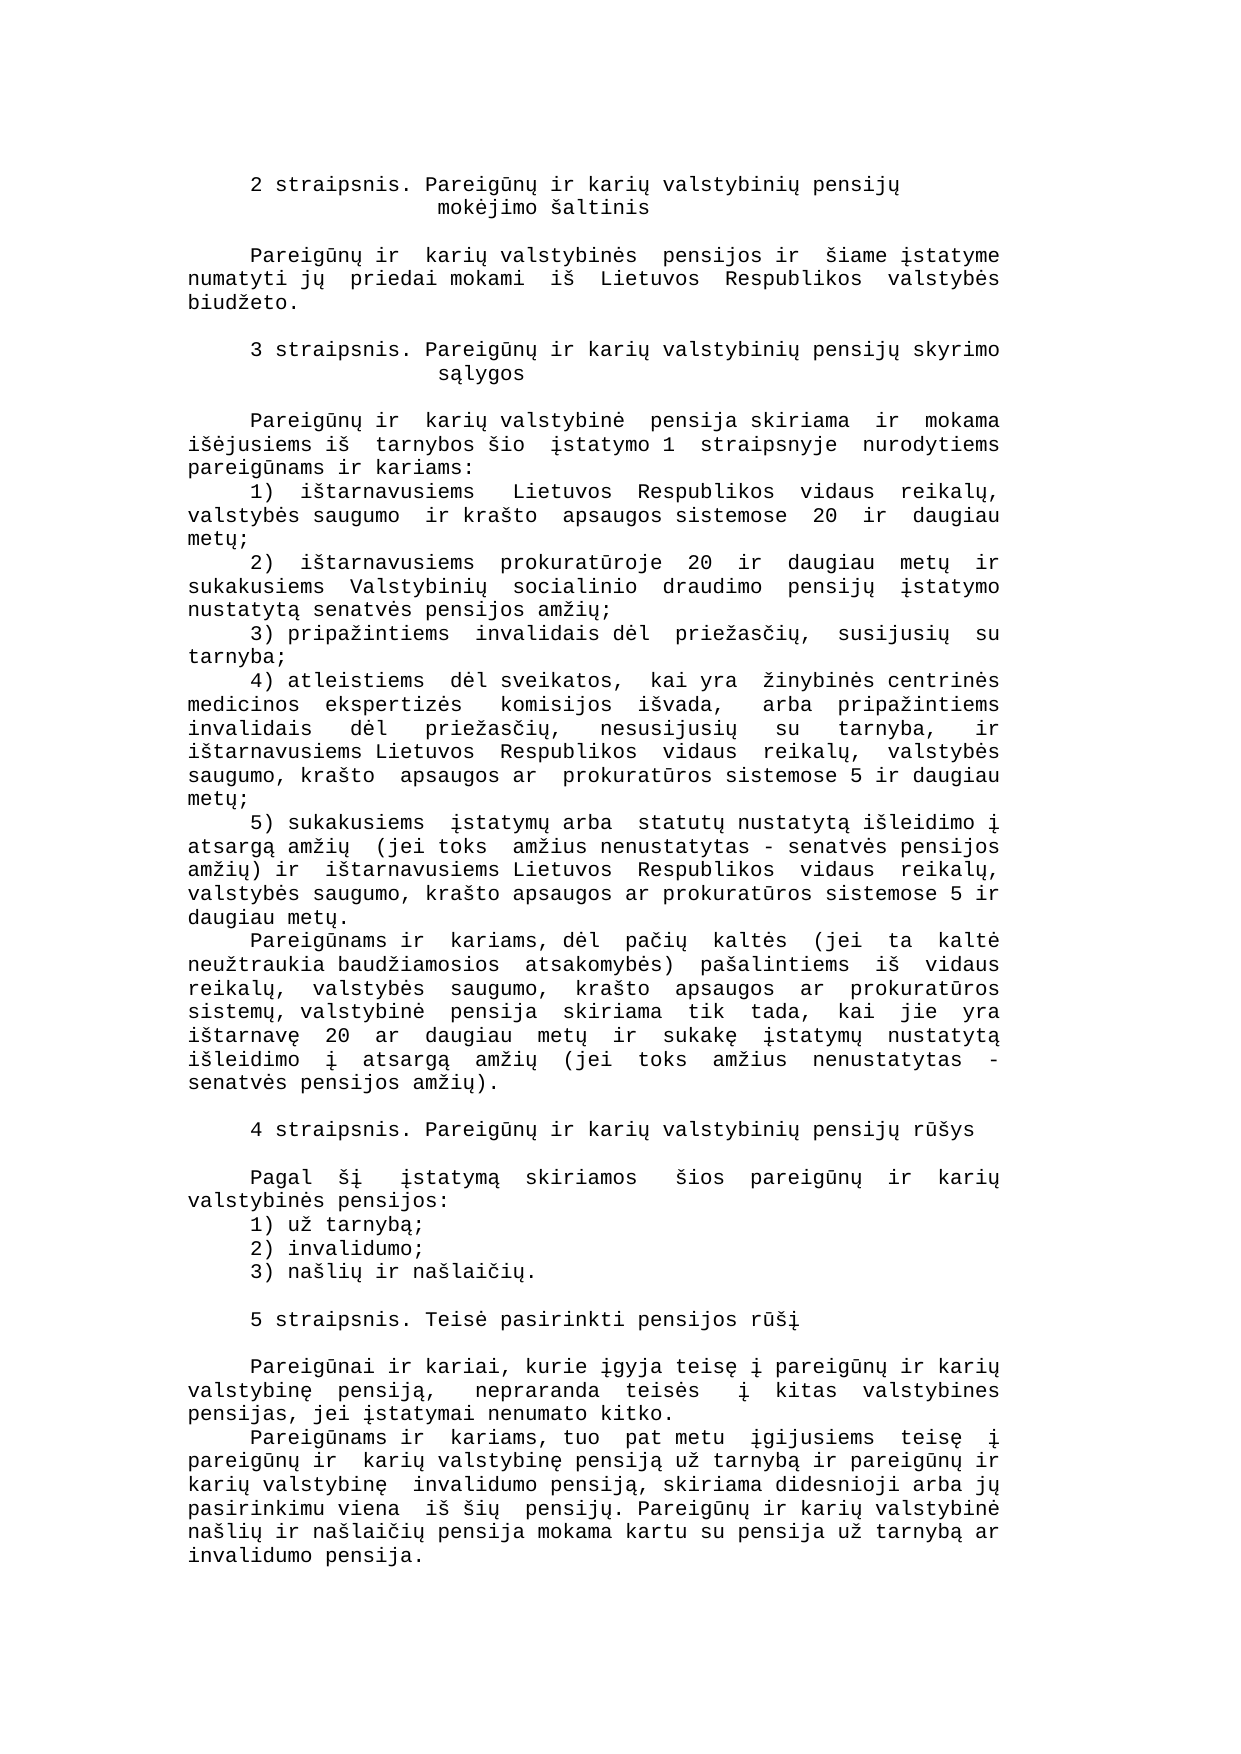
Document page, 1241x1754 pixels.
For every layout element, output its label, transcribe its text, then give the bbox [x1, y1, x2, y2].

text 5) sukakusiems įstatymų arba statutų nustatytą išleidimo į [187, 812, 1053, 836]
text medicinos ekspertizės komisijos išvada, arba pripažintiems [187, 694, 1053, 717]
text 3 straipsnis. Pareigūnų ir karių valstybinių pensijų skyrimo [187, 339, 1053, 363]
text ištarnavę 20 ar daugiau metų ir sukakę įstatymų nustatytą [187, 1025, 1053, 1048]
text atsargą amžių (jei toks amžius nenustatytas - senatvės pensijos [187, 836, 1053, 859]
text 1) ištarnavusiems Lietuvos Respublikos vidaus reikalų, [187, 481, 1053, 505]
text sukakusiems Valstybinių socialinio draudimo pensijų įstatymo [187, 576, 1053, 599]
text 4) atleistiems dėl sveikatos, kai yra žinybinės centrinės [187, 670, 1053, 694]
text mokėjimo šaltinis [187, 197, 1053, 221]
text 3) našlių ir našlaičių. [187, 1261, 1053, 1285]
text Pareigūnų ir karių valstybinė pensija skiriama ir mokama [187, 410, 1053, 434]
text invalidais dėl priežasčių, nesusijusių su tarnyba, ir [187, 717, 1053, 741]
text Pagal šį įstatymą skiriamos šios pareigūnų ir karių [187, 1167, 1053, 1190]
text Pareigūnams ir kariams, tuo pat metu įgijusiems teisę į [187, 1427, 1053, 1451]
text pareigūnams ir kariams: [187, 457, 1053, 481]
text 2) invalidumo; [187, 1238, 1053, 1261]
text našlių ir našlaičių pensija mokama kartu su pensija už tarnybą ar [187, 1521, 1053, 1545]
text valstybės saugumo ir krašto apsaugos sistemose 20 ir daugiau [187, 505, 1053, 528]
text sąlygos [187, 363, 1053, 386]
text valstybės saugumo, krašto apsaugos ar prokuratūros sistemose 5 ir [187, 883, 1053, 907]
text invalidumo pensija. [187, 1545, 1053, 1569]
text sistemų, valstybinė pensija skiriama tik tada, kai jie yra [187, 1001, 1053, 1025]
text reikalų, valstybės saugumo, krašto apsaugos ar prokuratūros [187, 978, 1053, 1001]
text pareigūnų ir karių valstybinę pensiją už tarnybą ir pareigūnų ir [187, 1451, 1053, 1474]
text Pareigūnų ir karių valstybinės pensijos ir šiame įstatyme [187, 244, 1053, 268]
text tarnyba; [187, 647, 1053, 670]
text neužtraukia baudžiamosios atsakomybės) pašalintiems iš vidaus [187, 954, 1053, 978]
text metų; [187, 788, 1053, 812]
text išleidimo į atsargą amžių (jei toks amžius nenustatytas - [187, 1048, 1053, 1072]
text Pareigūnams ir kariams, dėl pačių kaltės (jei ta kaltė [187, 930, 1053, 954]
text 3) pripažintiems invalidais dėl priežasčių, susijusių su [187, 623, 1053, 647]
text karių valstybinę invalidumo pensiją, skiriama didesnioji arba jų [187, 1474, 1053, 1498]
text amžių) ir ištarnavusiems Lietuvos Respublikos vidaus reikalų, [187, 859, 1053, 883]
text 2 straipsnis. Pareigūnų ir karių valstybinių pensijų [187, 174, 1053, 197]
text nustatytą senatvės pensijos amžių; [187, 599, 1053, 623]
text valstybinę pensiją, nepraranda teisės į kitas valstybines [187, 1379, 1053, 1403]
text 2) ištarnavusiems prokuratūroje 20 ir daugiau metų ir [187, 552, 1053, 576]
text saugumo, krašto apsaugos ar prokuratūros sistemose 5 ir daugiau [187, 765, 1053, 788]
text biudžeto. [187, 292, 1053, 316]
text 4 straipsnis. Pareigūnų ir karių valstybinių pensijų rūšys [187, 1119, 1053, 1143]
text 1) už tarnybą; [187, 1214, 1053, 1238]
text ištarnavusiems Lietuvos Respublikos vidaus reikalų, valstybės [187, 741, 1053, 765]
text Pareigūnai ir kariai, kurie įgyja teisę į pareigūnų ir karių [187, 1356, 1053, 1379]
text daugiau metų. [187, 907, 1053, 930]
text 5 straipsnis. Teisė pasirinkti pensijos rūšį [187, 1309, 1053, 1332]
text valstybinės pensijos: [187, 1190, 1053, 1214]
text išėjusiems iš tarnybos šio įstatymo 1 straipsnyje nurodytiems [187, 434, 1053, 457]
text pensijas, jei įstatymai nenumato kitko. [187, 1403, 1053, 1427]
text metų; [187, 528, 1053, 552]
text senatvės pensijos amžių). [187, 1072, 1053, 1096]
text numatyti jų priedai mokami iš Lietuvos Respublikos valstybės [187, 268, 1053, 292]
text pasirinkimu viena iš šių pensijų. Pareigūnų ir karių valstybinė [187, 1498, 1053, 1521]
